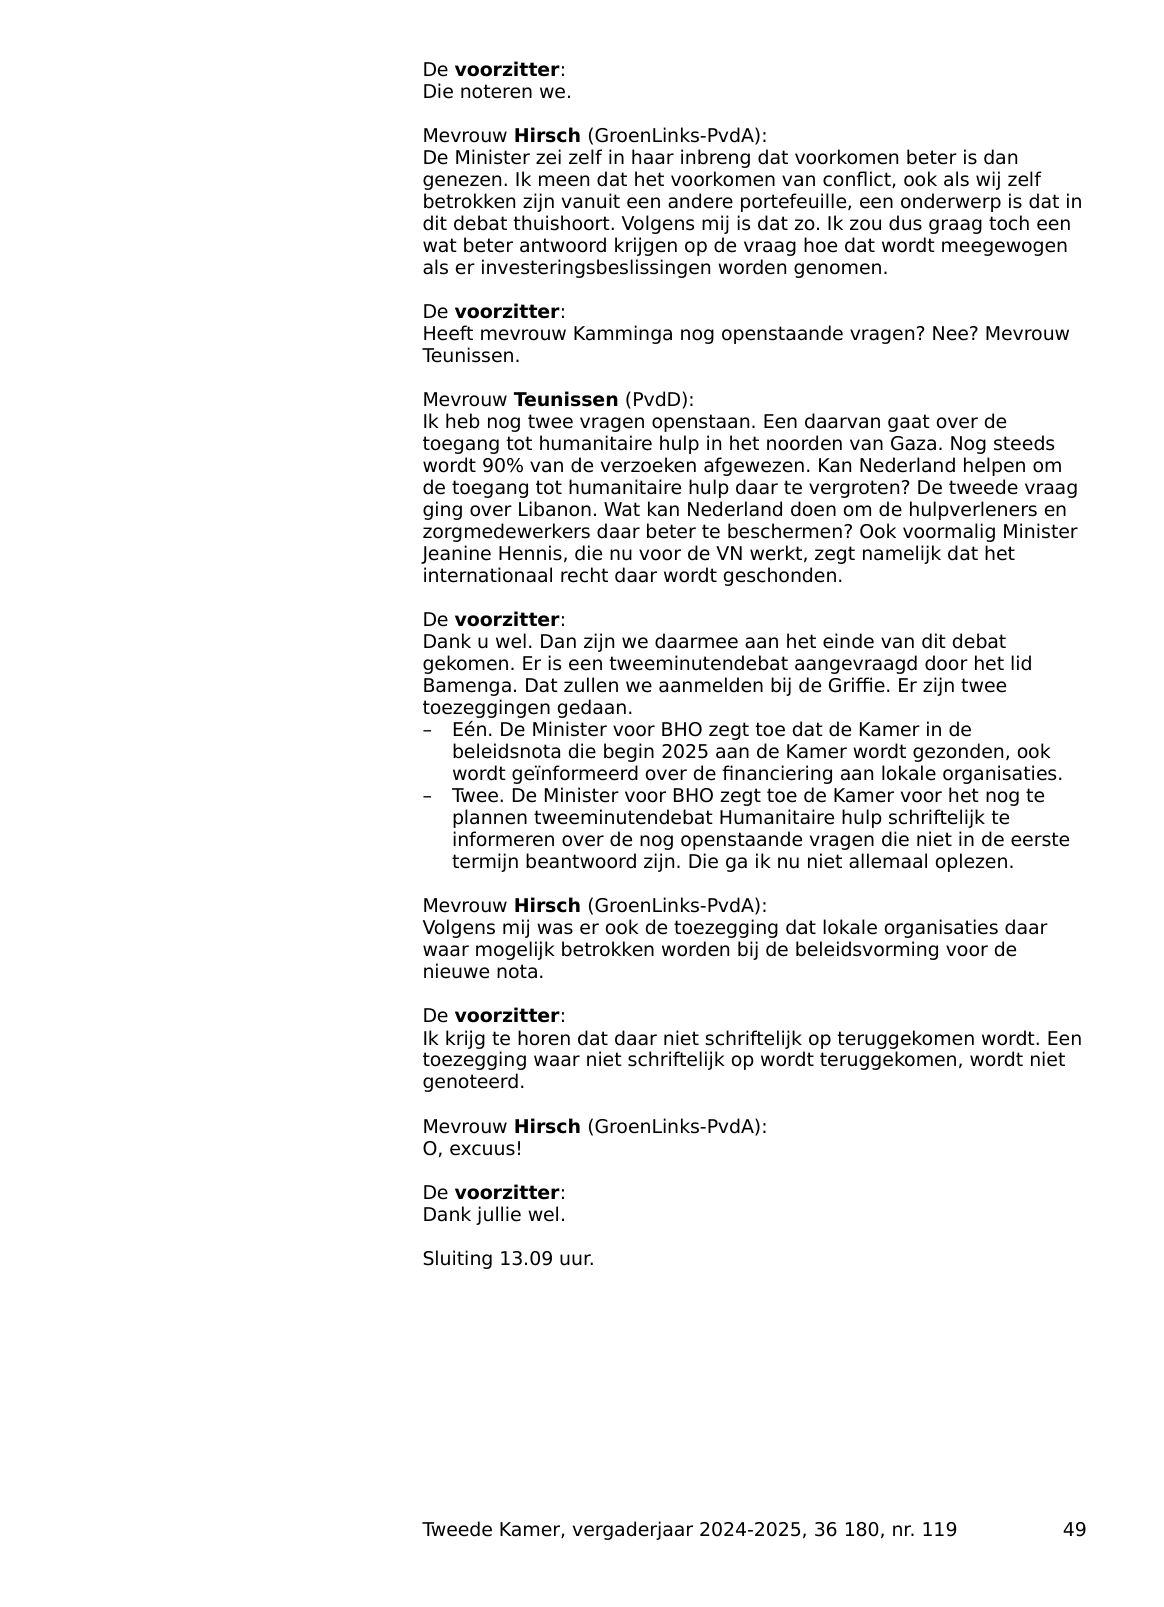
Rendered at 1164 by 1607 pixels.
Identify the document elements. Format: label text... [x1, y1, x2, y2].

text Mevrouw Hirsch (GroenLinks-PvdA): [422, 895, 1087, 917]
text De voorzitter: [422, 1182, 1087, 1204]
text Heeft mevrouw Kamminga nog openstaande vragen? Nee? Mevrouw Teunissen. [422, 323, 1087, 367]
text Ik heb nog twee vragen openstaan. Een daarvan gaat over de toegang tot humanitaire hulp in het noorden van Gaza. Nog steeds wordt 90% van de verzoeken afgewezen. Kan Nederland helpen om de toegang tot humanitaire hulp daar te vergroten? De tweede vraag ging over Libanon. Wat kan Nederland doen om de hulpverleners en zorgmedewerkers daar beter te beschermen? Ook voormalig Minister Jeanine Hennis, die nu voor de VN werkt, zegt namelijk dat het internationaal recht daar wordt geschonden. [422, 411, 1087, 587]
text Ik krijg te horen dat daar niet schriftelijk op teruggekomen wordt. Een toezegging waar niet schriftelijk op wordt teruggekomen, wordt niet genoteerd. [422, 1027, 1087, 1093]
text Dank jullie wel. [422, 1204, 1087, 1226]
text De voorzitter: [422, 1005, 1087, 1027]
text Die noteren we. [422, 81, 1087, 103]
text De Minister zei zelf in haar inbreng dat voorkomen beter is dan genezen. Ik meen dat het voorkomen van conflict, ook als wij zelf betrokken zijn vanuit een andere portefeuille, een onderwerp is dat in dit debat thuishoort. Volgens mij is dat zo. Ik zou dus graag toch een wat beter antwoord krijgen op de vraag hoe dat wordt meegewogen als er investeringsbeslissingen worden genomen. [422, 147, 1087, 279]
text Mevrouw Hirsch (GroenLinks-PvdA): [422, 1116, 1087, 1137]
text – Eén. De Minister voor BHO zegt toe dat de Kamer in de beleidsnota die begin 2025 aan de Kamer wordt gezonden, ook wordt geïnformeerd over de financiering aan lokale organisaties. [422, 719, 1087, 785]
text Dank u wel. Dan zijn we daarmee aan het einde van dit debat gekomen. Er is een tweeminutendebat aangevraagd door het lid Bamenga. Dat zullen we aanmelden bij de Griffie. Er zijn twee toezeggingen gedaan. [422, 631, 1087, 719]
text O, excuus! [422, 1137, 1087, 1159]
text De voorzitter: [422, 301, 1087, 323]
text Sluiting 13.09 uur. [422, 1248, 1087, 1270]
text Volgens mij was er ook de toezegging dat lokale organisaties daar waar mogelijk betrokken worden bij de beleidsvorming voor de nieuwe nota. [422, 917, 1087, 983]
text De voorzitter: [422, 609, 1087, 631]
text Mevrouw Teunissen (PvdD): [422, 389, 1087, 411]
text Mevrouw Hirsch (GroenLinks-PvdA): [422, 125, 1087, 147]
text De voorzitter: [422, 59, 1087, 81]
text – Twee. De Minister voor BHO zegt toe de Kamer voor het nog te plannen tweeminutendebat Humanitaire hulp schriftelijk te informeren over de nog openstaande vragen die niet in de eerste termijn beantwoord zijn. Die ga ik nu niet allemaal oplezen. [422, 785, 1087, 873]
